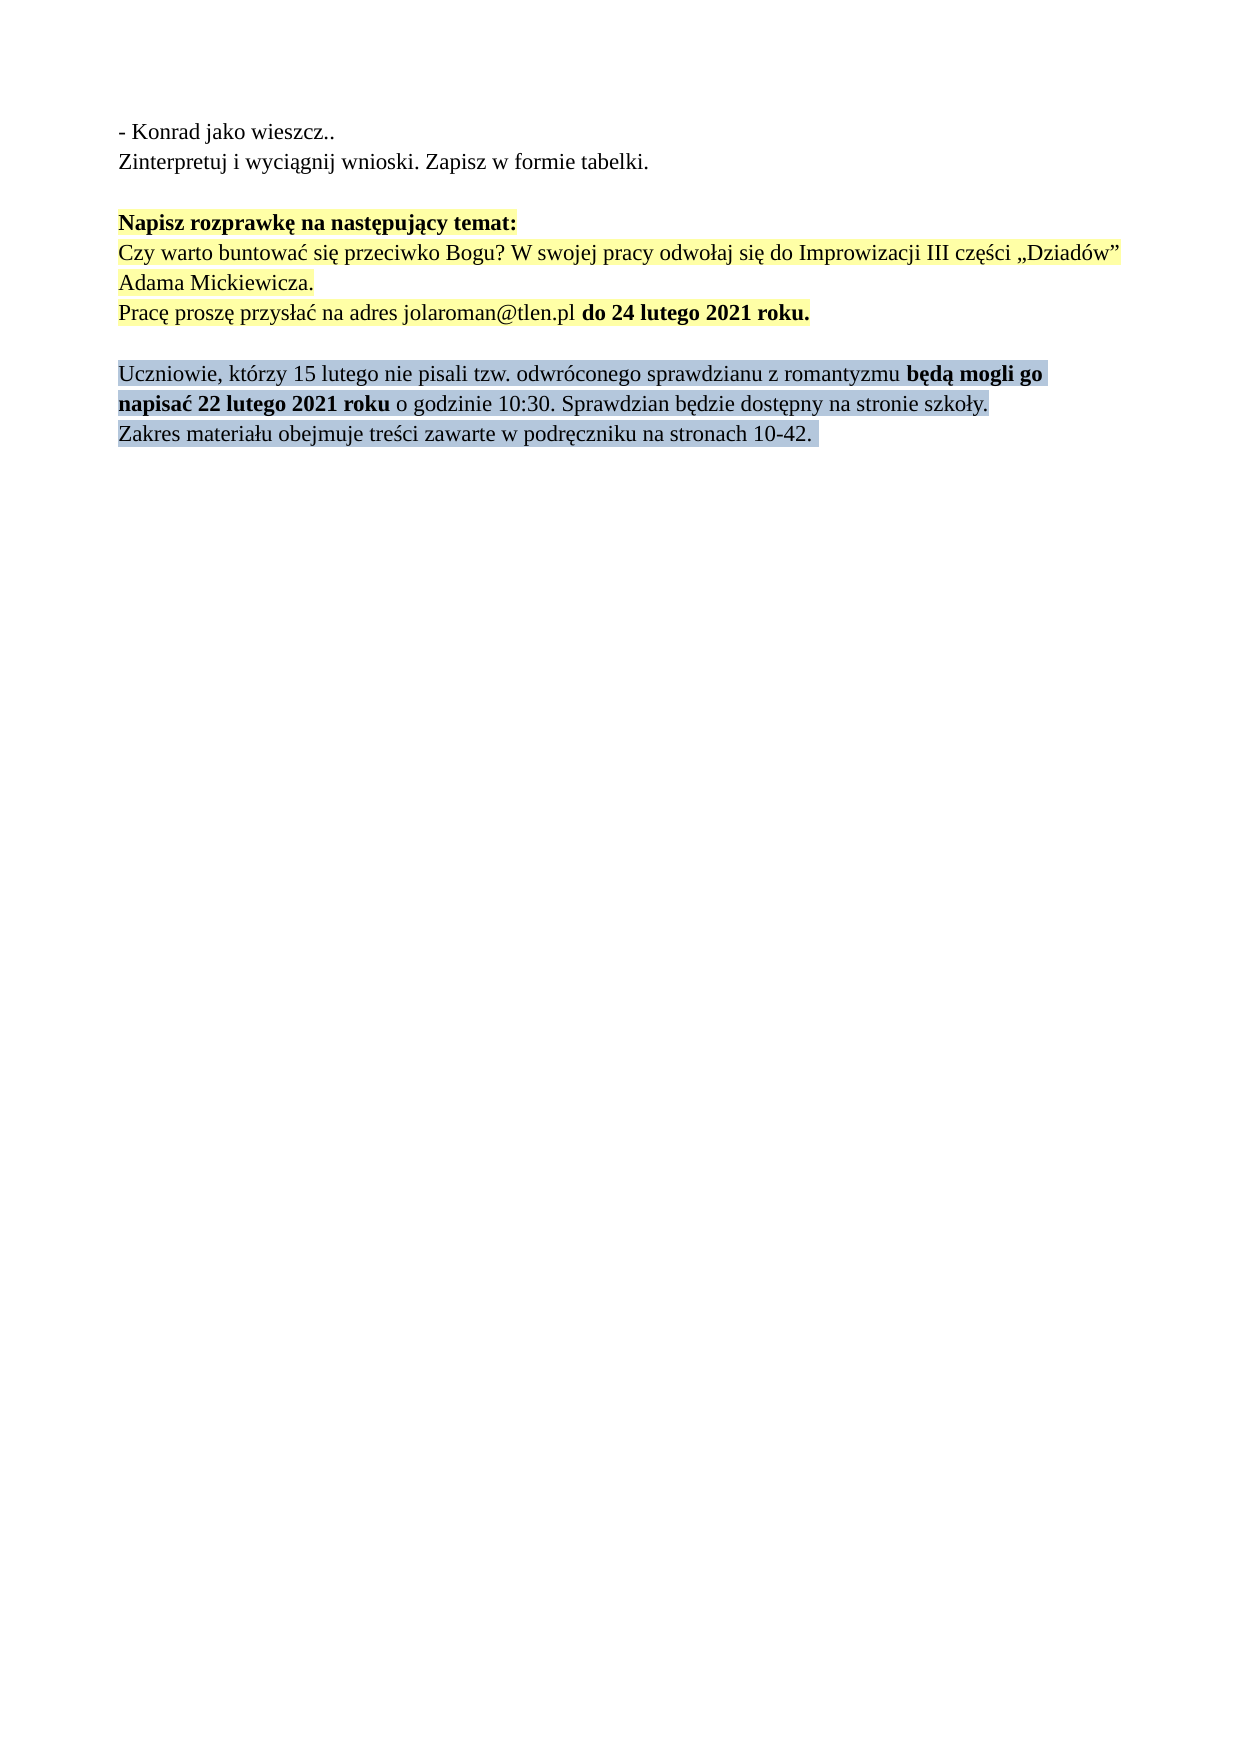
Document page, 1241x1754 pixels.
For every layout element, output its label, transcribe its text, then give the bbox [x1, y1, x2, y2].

text Napisz rozprawkę na następujący temat: [118, 209, 1122, 235]
text Pracę proszę przysłać na adres jolaroman@tlen.pl do 24 lutego 2021 roku. [118, 299, 1122, 326]
text - Konrad jako wieszcz.. Zinterpretuj i wyciągnij wnioski. Zapisz w formie tabelki. [118, 118, 1122, 175]
text Uczniowie, którzy 15 lutego nie pisali tzw. odwróconego sprawdzianu z romantyzmu będą mogli go napisać 22 lutego 2021 roku o godzinie 10:30. Sprawdzian będzie dostępny na stronie szkoły. [118, 360, 1122, 416]
text Czy warto buntować się przeciwko Bogu? W swojej pracy odwołaj się do Improwizacji III części „Dziadów” Adama Mickiewicza. [118, 239, 1122, 296]
text Zakres materiału obejmuje treści zawarte w podręczniku na stronach 10-42. [118, 420, 1122, 447]
